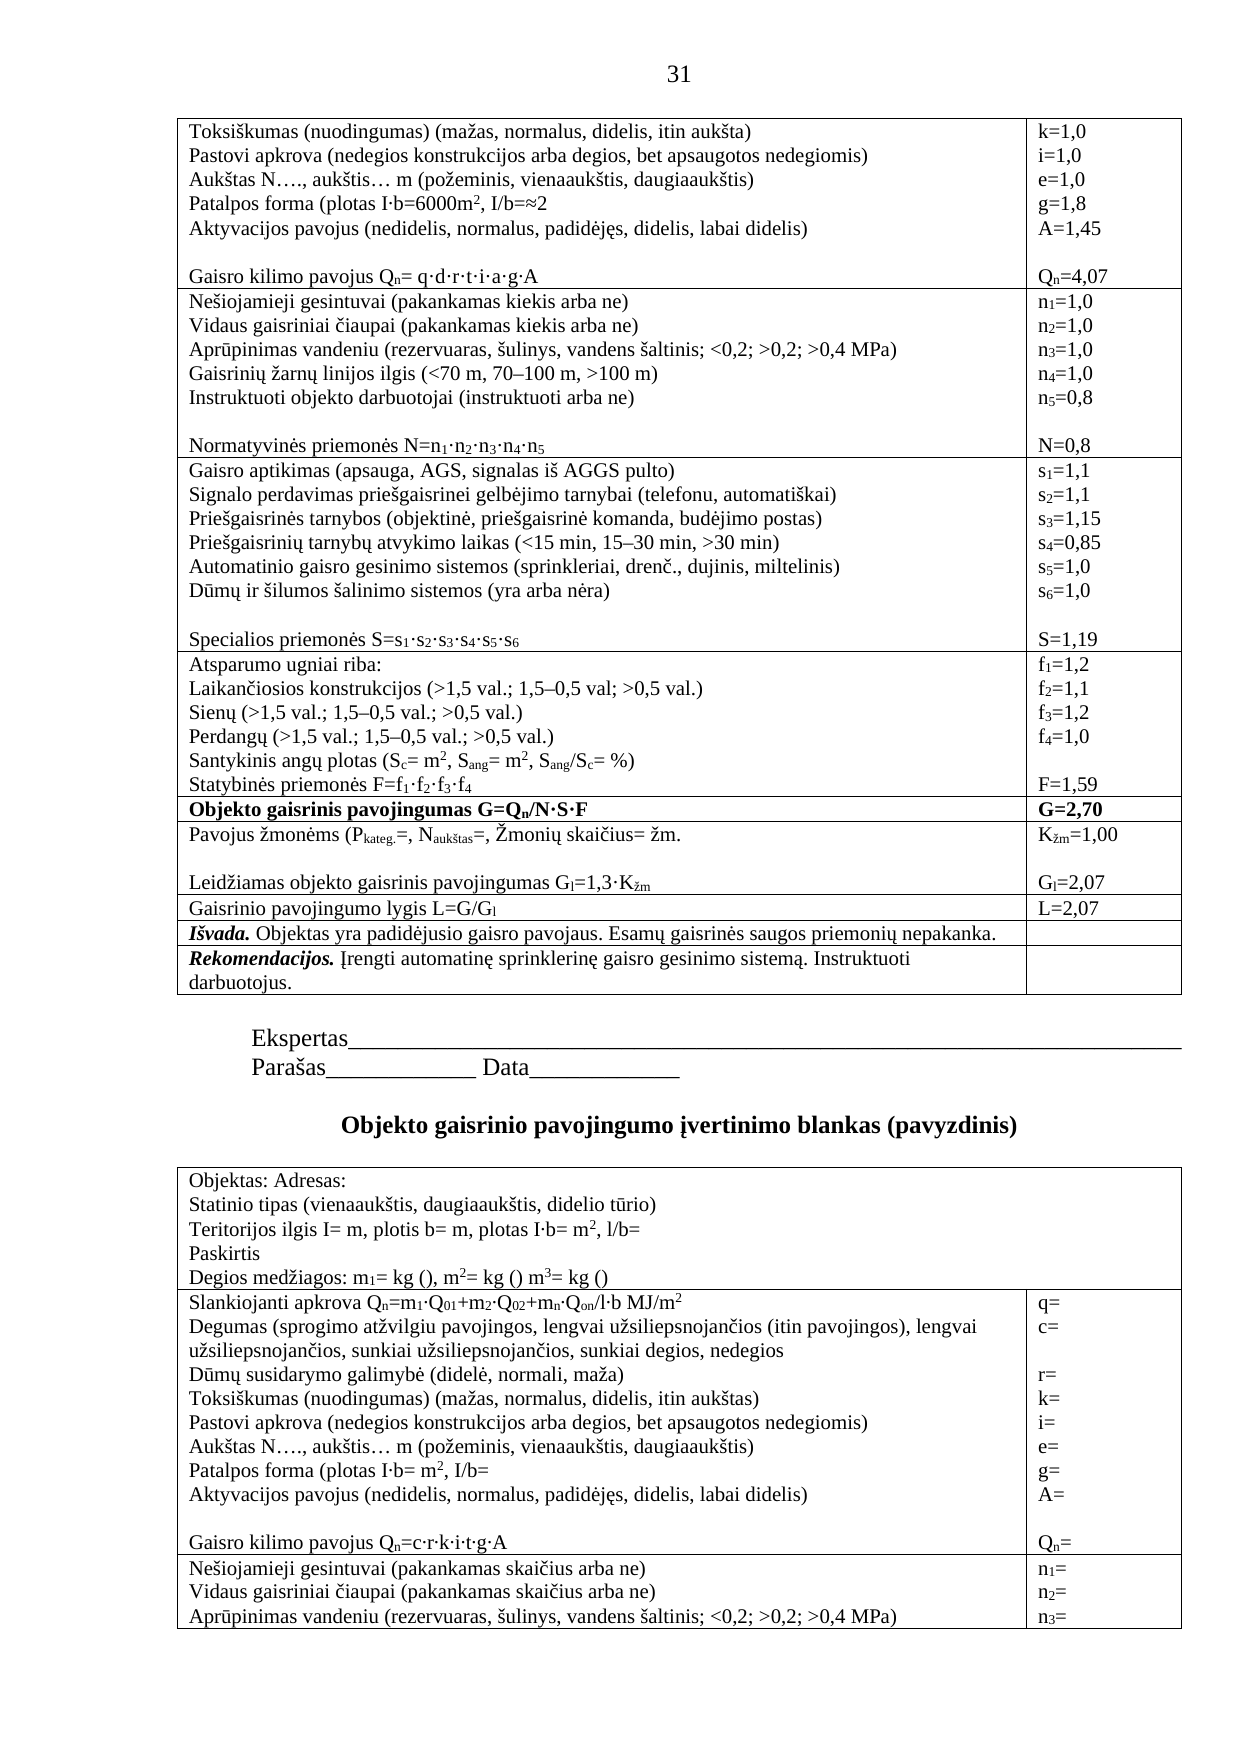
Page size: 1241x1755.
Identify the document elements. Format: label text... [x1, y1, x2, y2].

table_cell [1027, 946, 1181, 994]
table_cell Nešiojamieji gesintuvai (pakankamas kiekis arba ne) Vidaus gaisriniai čiaupai (pakankamas kiekis arba ne) Aprūpinimas vandeniu (rezervuaras, šulinys, vandens šaltinis; <0,2; >0,2; >0,4 MPa) Gaisrinių žarnų linijos ilgis (<70 m, 70–100 m, >100 m) Instruktuoti objekto darbuotojai (instruktuoti arba ne) Normatyvinės priemonės N=n1·n2·n3·n4·n5 [178, 289, 1026, 457]
table_cell s1=1,1 s2=1,1 s3=1,15 s4=0,85 s5=1,0 s6=1,0 S=1,19 [1027, 458, 1181, 651]
table_header Objektas: Adresas: Statinio tipas (vienaaukštis, daugiaaukštis, didelio tūrio) Teritorijos ilgis I= m, plotis b= m, plotas I∙b= m2, l/b= Paskirtis Degios medžiagos: m1= kg (), m2= kg () m3= kg () [178, 1168, 1181, 1289]
text Parašas____________ Data____________ [177, 1052, 1181, 1081]
table_cell Atsparumo ugniai riba: Laikančiosios konstrukcijos (>1,5 val.; 1,5–0,5 val; >0,5 val.) Sienų (>1,5 val.; 1,5–0,5 val.; >0,5 val.) Perdangų (>1,5 val.; 1,5–0,5 val.; >0,5 val.) Santykinis angų plotas (Sc= m2, Sang= m2, Sang/Sc= %) Statybinės priemonės F=f1·f2·f3·f4 [178, 652, 1026, 796]
table_cell Toksiškumas (nuodingumas) (mažas, normalus, didelis, itin aukšta) Pastovi apkrova (nedegios konstrukcijos arba degios, bet apsaugotos nedegiomis) Aukštas N…., aukštis… m (požeminis, vienaaukštis, daugiaaukštis) Patalpos forma (plotas I∙b=6000m2, I/b=≈2 Aktyvacijos pavojus (nedidelis, normalus, padidėjęs, didelis, labai didelis) Gaisro kilimo pavojus Qn= q·d·r·t·i·a·g∙A [178, 119, 1026, 288]
table_cell n1= n2= n3= [1027, 1555, 1181, 1628]
table_cell Rekomendacijos. Įrengti automatinę sprinklerinę gaisro gesinimo sistemą. Instruktuoti darbuotojus. [178, 946, 1026, 994]
text Ekspertas [177, 1023, 1181, 1052]
table_cell Objekto gaisrinis pavojingumas G=Qn/N·S·F [178, 797, 1026, 821]
table_cell Kžm=1,00 Gl=2,07 [1027, 822, 1181, 894]
text Objekto gaisrinio pavojingumo įvertinimo blankas (pavyzdinis) [177, 1110, 1181, 1138]
table_cell Gaisrinio pavojingumo lygis L=G/Gl [178, 895, 1026, 919]
table_cell n1=1,0 n2=1,0 n3=1,0 n4=1,0 n5=0,8 N=0,8 [1027, 289, 1181, 457]
table_cell f1=1,2 f2=1,1 f3=1,2 f4=1,0 F=1,59 [1027, 652, 1181, 796]
table_cell G=2,70 [1027, 797, 1181, 821]
table_cell Išvada. Objektas yra padidėjusio gaisro pavojaus. Esamų gaisrinės saugos priemonių nepakanka. [178, 921, 1026, 944]
table_cell k=1,0 i=1,0 e=1,0 g=1,8 A=1,45 Qn=4,07 [1027, 119, 1181, 288]
table_cell Nešiojamieji gesintuvai (pakankamas skaičius arba ne) Vidaus gaisriniai čiaupai (pakankamas skaičius arba ne) Aprūpinimas vandeniu (rezervuaras, šulinys, vandens šaltinis; <0,2; >0,2; >0,4 MPa) [178, 1555, 1026, 1628]
table_cell Pavojus žmonėms (Pkateg.=, Naukštas=, Žmonių skaičius= žm. Leidžiamas objekto gaisrinis pavojingumas Gl=1,3·Kžm [178, 822, 1026, 894]
table_cell [1027, 921, 1181, 944]
table_cell Slankiojanti apkrova Qn=m1∙Q01+m2∙Q02+mn∙Qon/l∙b MJ/m2 Degumas (sprogimo atžvilgiu pavojingos, lengvai užsiliepsnojančios (itin pavojingos), lengvai užsiliepsnojančios, sunkiai užsiliepsnojančios, sunkiai degios, nedegios Dūmų susidarymo galimybė (didelė, normali, maža) Toksiškumas (nuodingumas) (mažas, normalus, didelis, itin aukštas) Pastovi apkrova (nedegios konstrukcijos arba degios, bet apsaugotos nedegiomis) Aukštas N…., aukštis… m (požeminis, vienaaukštis, daugiaaukštis) Patalpos forma (plotas I∙b= m2, I/b= Aktyvacijos pavojus (nedidelis, normalus, padidėjęs, didelis, labai didelis) Gaisro kilimo pavojus Qn=c∙r∙k∙i∙t∙g∙A [178, 1290, 1026, 1554]
table_cell L=2,07 [1027, 895, 1181, 919]
table_cell Gaisro aptikimas (apsauga, AGS, signalas iš AGGS pulto) Signalo perdavimas priešgaisrinei gelbėjimo tarnybai (telefonu, automatiškai) Priešgaisrinės tarnybos (objektinė, priešgaisrinė komanda, budėjimo postas) Priešgaisrinių tarnybų atvykimo laikas (<15 min, 15–30 min, >30 min) Automatinio gaisro gesinimo sistemos (sprinkleriai, drenč., dujinis, miltelinis) Dūmų ir šilumos šalinimo sistemos (yra arba nėra) Specialios priemonės S=s1·s2·s3·s4·s5·s6 [178, 458, 1026, 651]
table_cell q= c= r= k= i= e= g= A= Qn= [1027, 1290, 1181, 1554]
